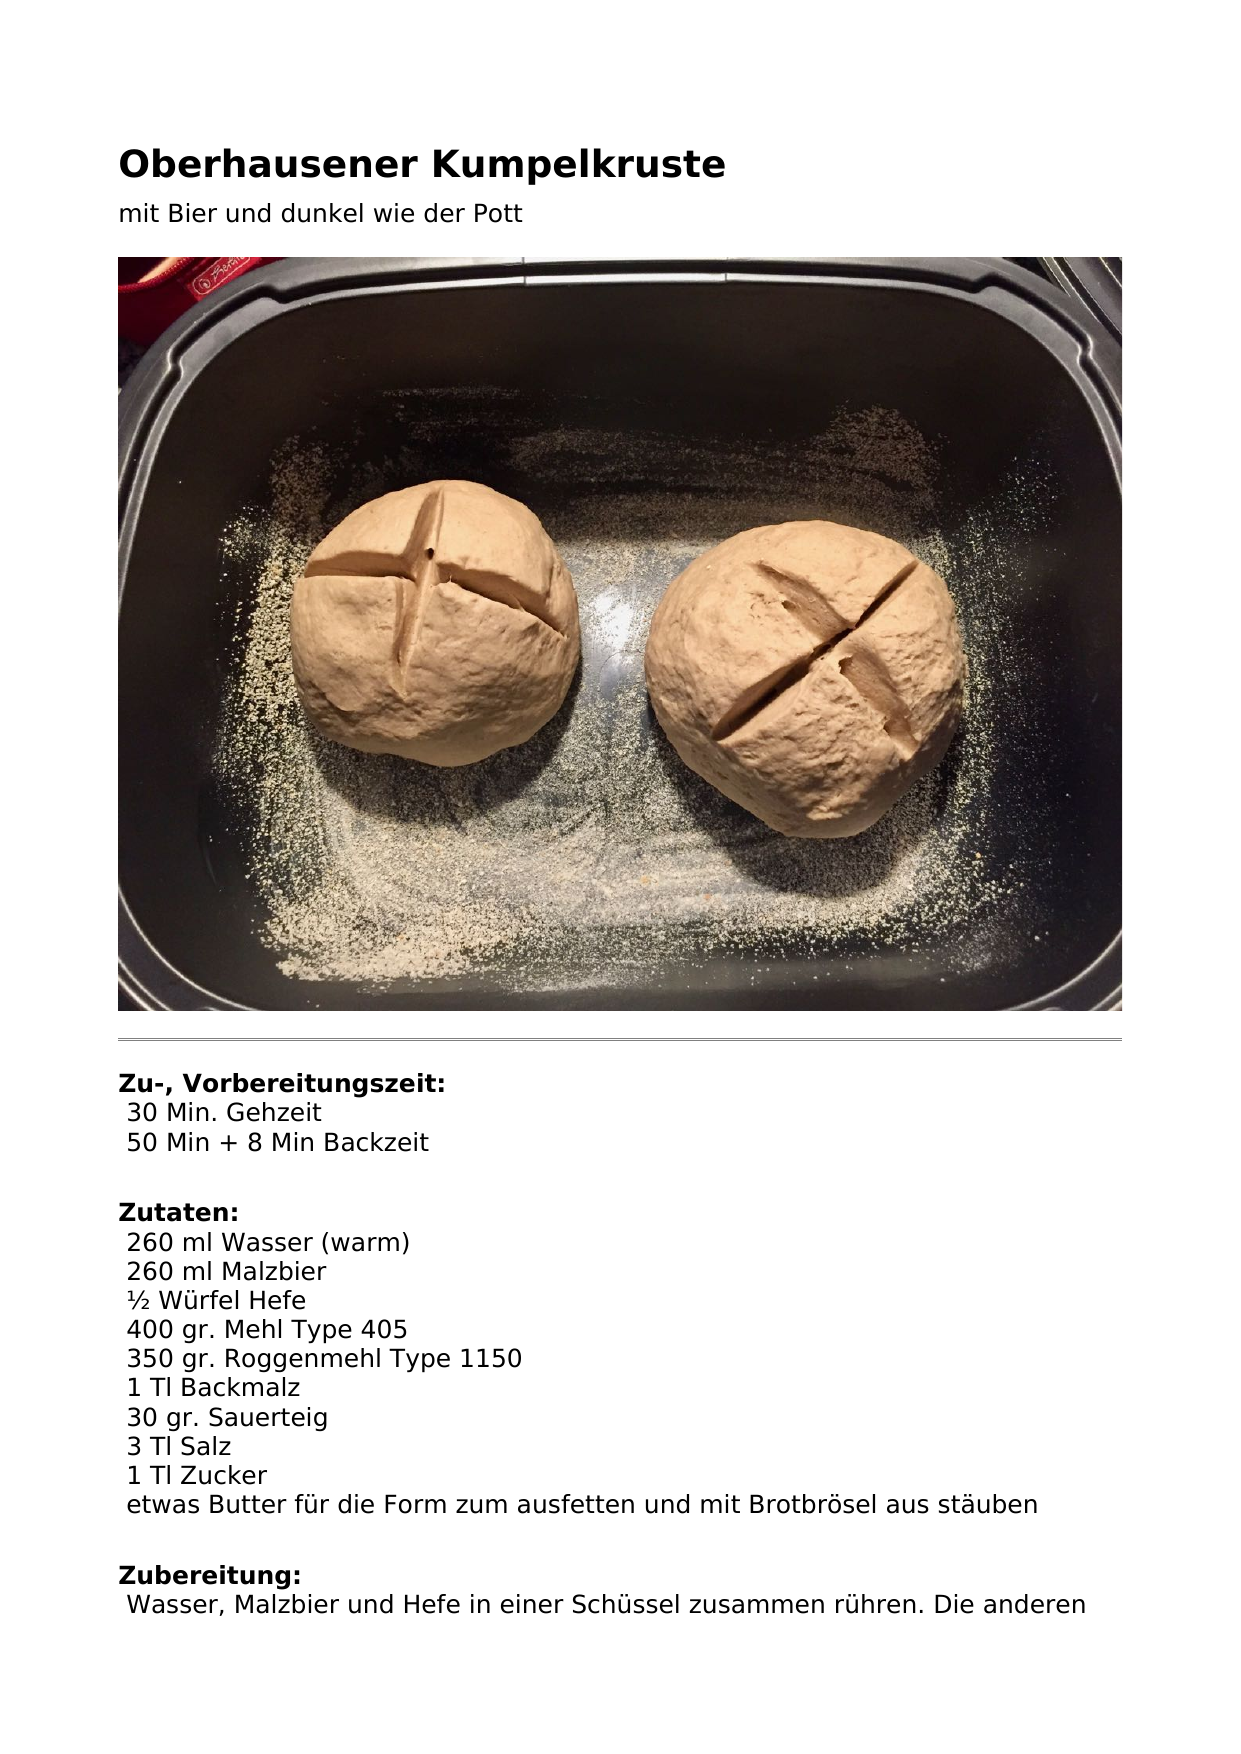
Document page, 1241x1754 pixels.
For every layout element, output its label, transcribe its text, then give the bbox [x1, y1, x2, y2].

subtitle Oberhausener Kumpelkruste [118, 143, 1122, 187]
text Zutaten: 260 ml Wasser (warm) 260 ml Malzbier ½ Würfel Hefe 400 gr. Mehl Type 405 350 gr. Roggenmehl Type 1150 1 Tl Backmalz 30 gr. Sauerteig 3 Tl Salz 1 Tl Zucker etwas Butter für die Form zum ausfetten und mit Brotbrösel aus stäuben [118, 1198, 1122, 1548]
text Zubereitung: Wasser, Malzbier und Hefe in einer Schüssel zusammen rühren. Die anderen [118, 1561, 1122, 1619]
picture [118, 257, 1123, 1011]
text mit Bier und dunkel wie der Pott [118, 199, 1122, 257]
text Zu-, Vorbereitungszeit: 30 Min. Gehzeit 50 Min + 8 Min Backzeit [118, 1069, 1122, 1186]
